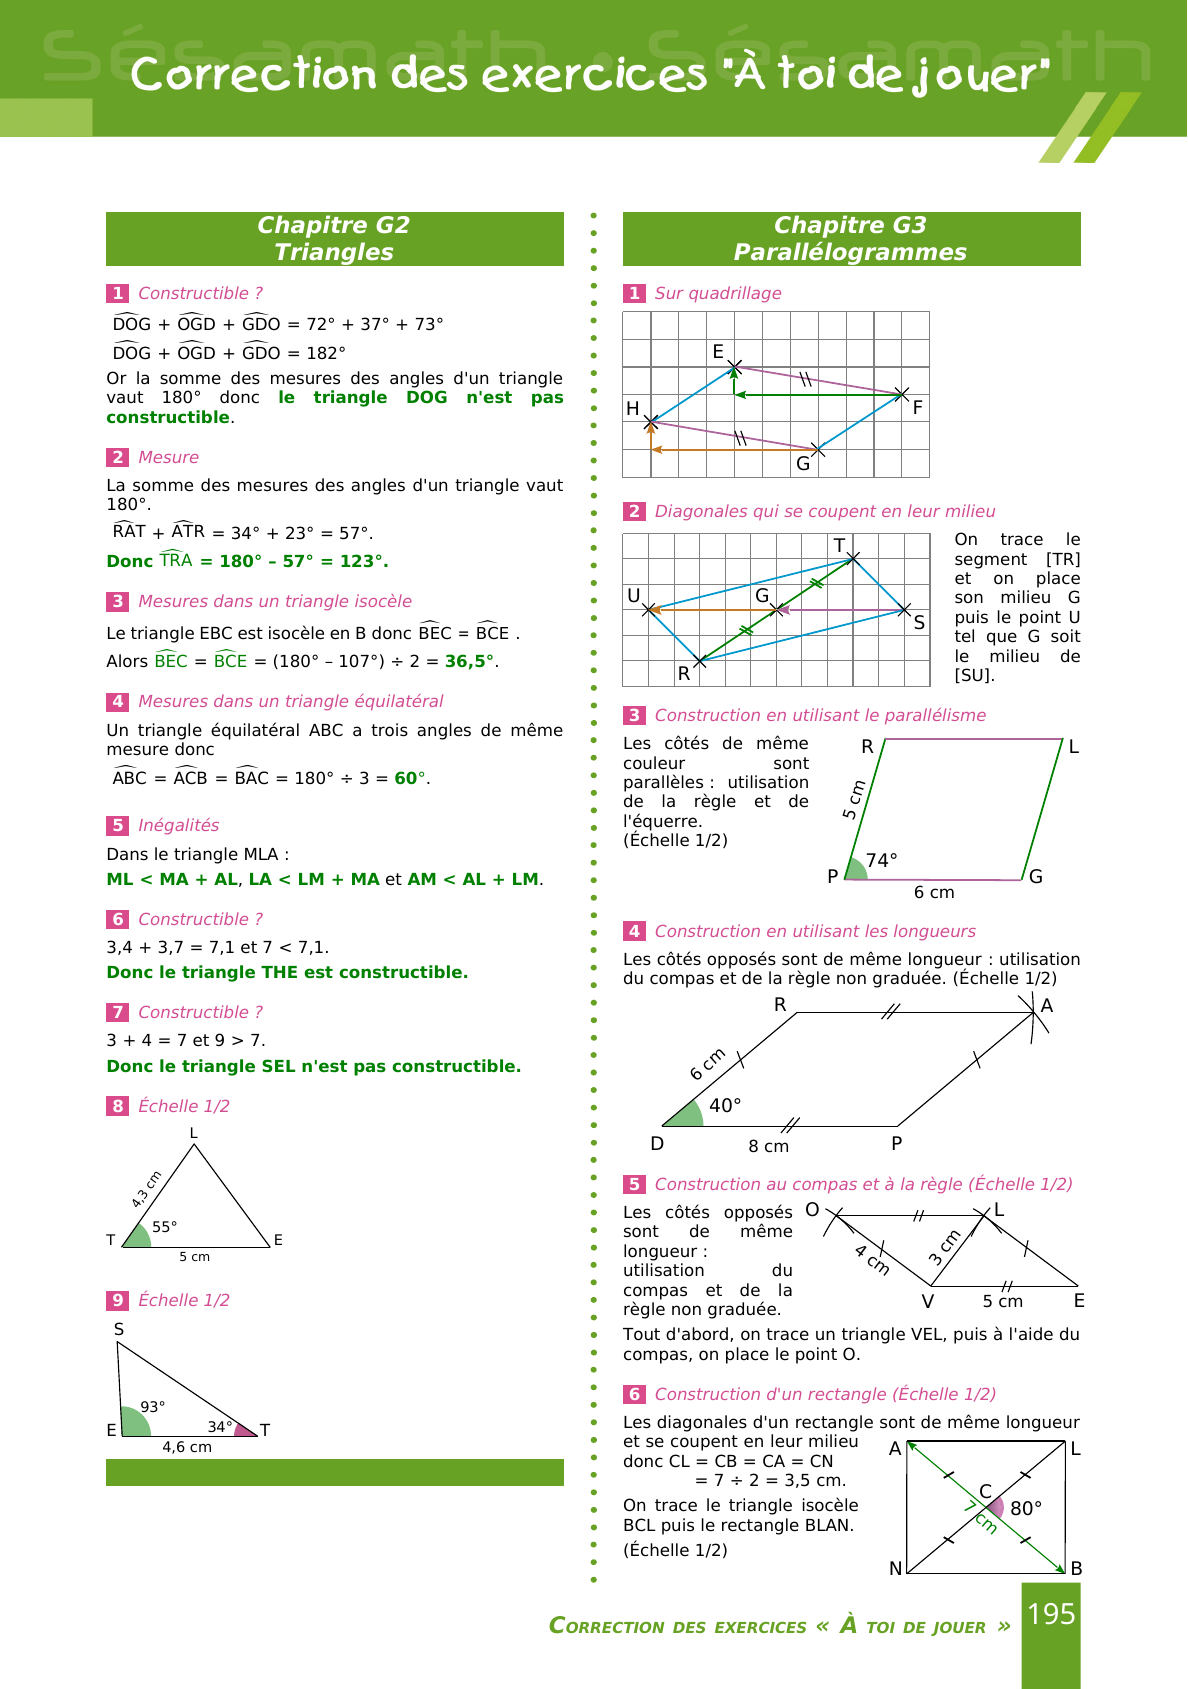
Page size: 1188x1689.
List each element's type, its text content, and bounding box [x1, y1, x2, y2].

text [1028, 1541, 1064, 1560]
text Tout d'abord, on trace un triangle VEL, puis à l'aide du compas, on place le point O. [623, 1325, 1081, 1364]
text 3,4 + 3,7 = 7,1 et 7 < 7,1. [106, 938, 564, 957]
list Diagonales qui se coupent en leur milieu [646, 502, 1081, 521]
text Le triangle EBC est isocèle en B donc=. [106, 621, 564, 643]
text Triangles [106, 239, 564, 266]
text On trace le segment [TR] et on place son milieu G puis le point U tel que G soit le milieu de [SU]. [623, 530, 1081, 685]
list Constructible ? [129, 1003, 564, 1022]
list Construction en utilisant le parallélisme [646, 706, 1081, 725]
text Donc= 180° – 57° = 123°. [106, 549, 564, 572]
text (Échelle 1/2) [623, 1541, 906, 1560]
text On trace le triangle isocèle BCL puis le rectangle BLAN. [908, 1496, 984, 1535]
list Constructible ? [106, 283, 564, 303]
text Dans le triangle MLA : [106, 844, 564, 864]
list Inégalités [129, 816, 564, 836]
picture [0, 0, 1187, 163]
text Les côtés opposés sont de même longueur : utilisation du compas et de la règle non graduée. (Échelle 1/2) [623, 950, 1081, 988]
text [1066, 1541, 1081, 1560]
text Chapitre G3 [623, 212, 1081, 239]
text Les côtés de même couleur sont parallèles : utilisation de la règle et de l'équerre. (Échelle 1/2) [623, 734, 1081, 850]
text Alors== (180° – 107°) ÷ 2 = 36,5°. [106, 649, 564, 672]
list Sur quadrillage [623, 283, 1081, 303]
text On trace le triangle isocèle BCL puis le rectangle BLAN. [956, 1510, 1016, 1535]
list Les côtés opposés sont de même longueur : utilisation du compas et de la règle non graduée. [623, 1203, 1081, 1319]
list Construction en utilisant les longueurs [646, 921, 1081, 941]
text Parallélogrammes [623, 239, 1081, 266]
list Construction au compas et à la règle (Échelle 1/2) [646, 1175, 1081, 1194]
list Constructible ? [106, 909, 564, 929]
text += 34° + 23° = 57°. [106, 520, 564, 543]
list Mesures dans un triangle équilatéral [106, 692, 564, 712]
text [926, 1541, 1046, 1560]
list Échelle 1/2 [129, 1096, 564, 1116]
list Mesures dans un triangle isocèle [129, 592, 564, 612]
text Donc le triangle THE est constructible. [106, 963, 564, 982]
text Chapitre G2 [106, 212, 564, 239]
text ++= 72° + 37° + 73° [106, 312, 564, 334]
text === 180° ÷ 3 = 60°. [106, 765, 564, 788]
text Or la somme des mesures des angles d'un triangle vaut 180° donc le triangle DOG n'est pas constructible. [106, 369, 564, 427]
text [908, 1541, 943, 1560]
text 3 + 4 = 7 et 9 > 7. [106, 1031, 564, 1051]
list Mesure [129, 448, 564, 467]
list Construction d'un rectangle (Échelle 1/2) [623, 1384, 1081, 1404]
list Échelle 1/2 [129, 1291, 564, 1311]
text ML < MA + AL, LA < LM + MA et AM < AL + LM. [106, 869, 564, 889]
text ++= 182° [106, 340, 564, 363]
text Les diagonales d'un rectangle sont de même longueur et se coupent en leur milieu donc CL = CB = CA = CN = 7 ÷ 2 = 3,5 cm. [623, 1413, 1081, 1490]
text On trace le triangle isocèle BCL puis le rectangle BLAN. [1001, 1496, 1064, 1535]
text La somme des mesures des angles d'un triangle vaut 180°. [106, 476, 564, 514]
text On trace le triangle isocèle BCL puis le rectangle BLAN. [623, 1496, 906, 1535]
text Un triangle équilatéral ABC a trois angles de même mesure donc [106, 721, 564, 759]
text Donc le triangle SEL n'est pas constructible. [106, 1056, 564, 1076]
